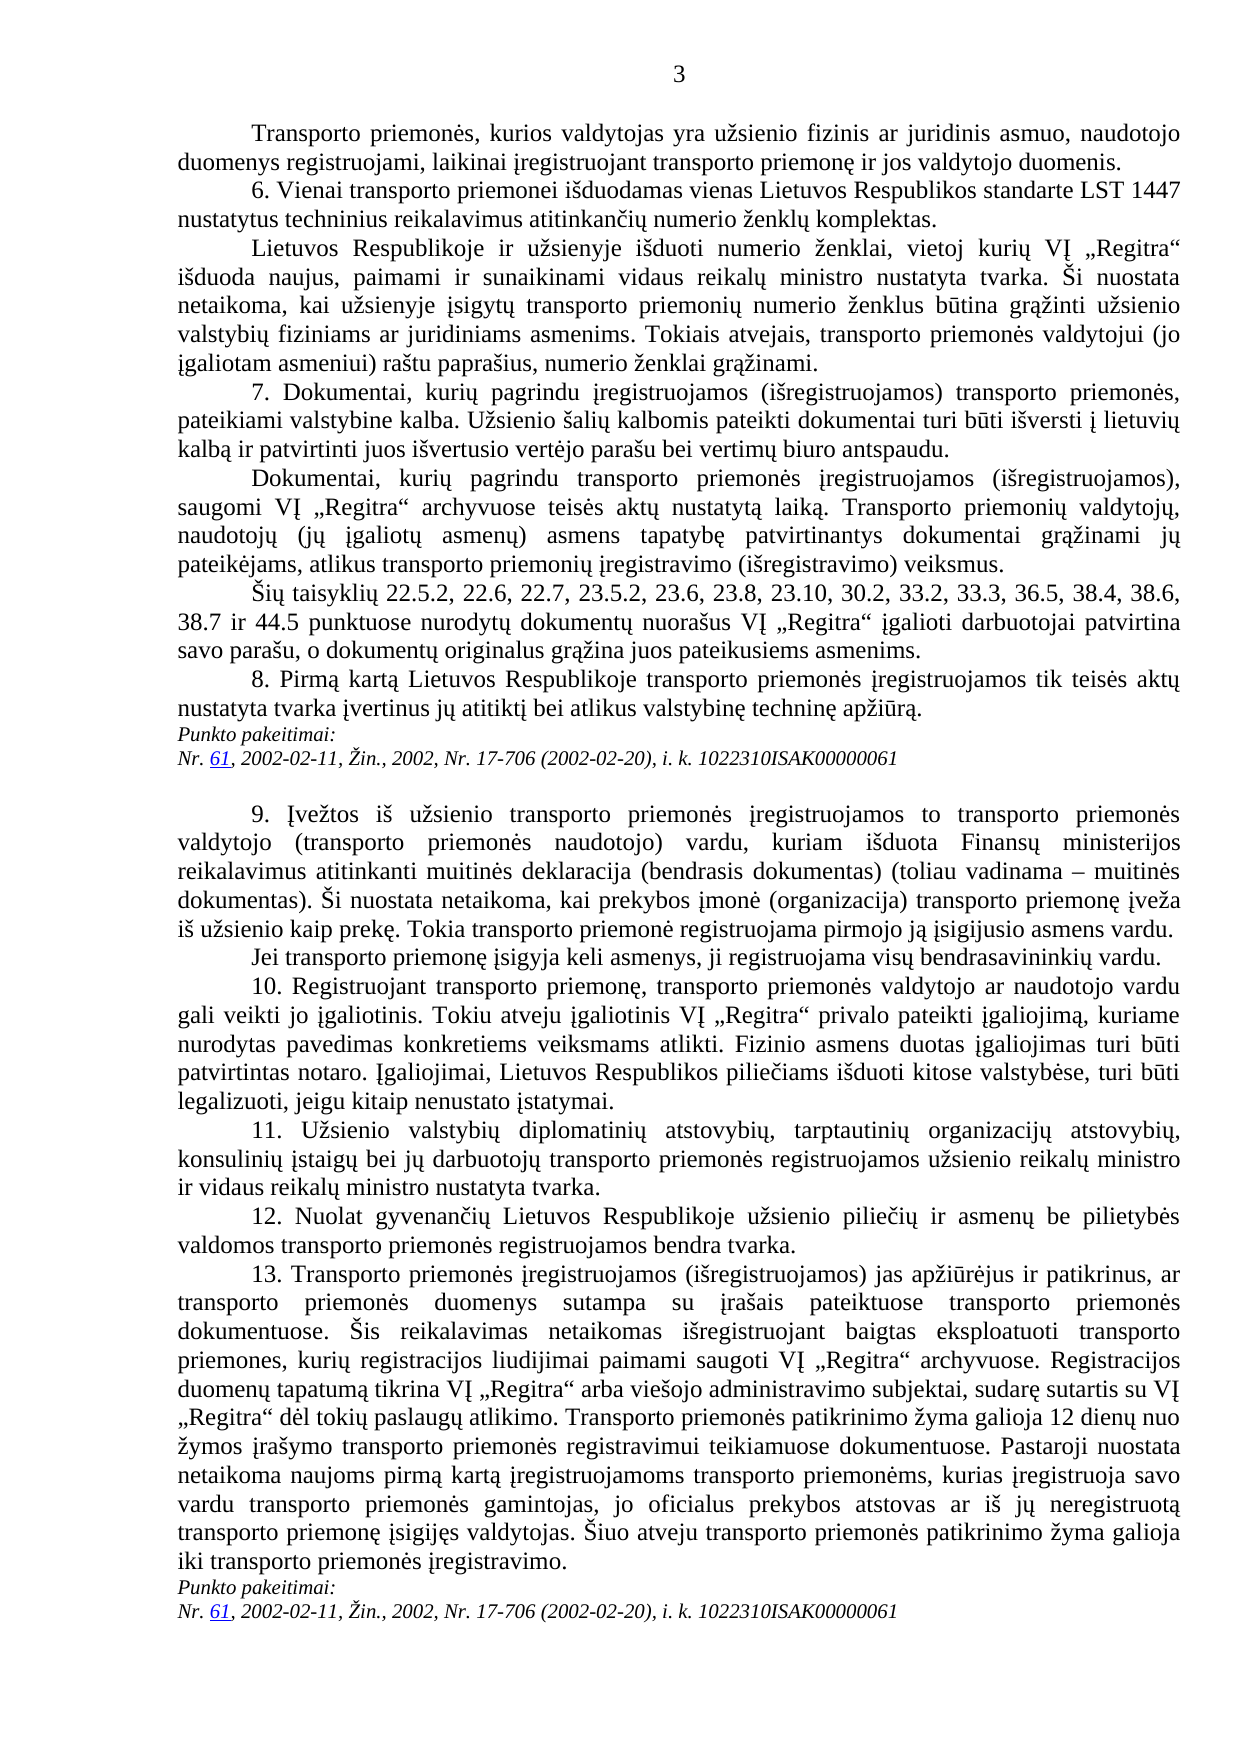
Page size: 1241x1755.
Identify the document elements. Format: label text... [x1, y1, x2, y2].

text Nr. 61, 2002-02-11, Žin., 2002, Nr. 17-706 (2002-02-20), i. k. 1022310ISAK00000061 [177, 746, 1181, 770]
text Punkto pakeitimai: [177, 1575, 1181, 1599]
text Dokumentai, kurių pagrindu transporto priemonės įregistruojamos (išregistruojamos), saugomi VĮ „Regitra“ archyvuose teisės aktų nustatytą laiką. Transporto priemonių valdytojų, naudotojų (jų įgaliotų asmenų) asmens tapatybę patvirtinantys dokumentai grąžinami jų pateikėjams, atlikus transporto priemonių įregistravimo (išregistravimo) veiksmus. [177, 463, 1181, 578]
text Lietuvos Respublikoje ir užsienyje išduoti numerio ženklai, vietoj kurių VĮ „Regitra“ išduoda naujus, paimami ir sunaikinami vidaus reikalų ministro nustatyta tvarka. Ši nuostata netaikoma, kai užsienyje įsigytų transporto priemonių numerio ženklus būtina grąžinti užsienio valstybių fiziniams ar juridiniams asmenims. Tokiais atvejais, transporto priemonės valdytojui (jo įgaliotam asmeniui) raštu paprašius, numerio ženklai grąžinami. [177, 233, 1181, 377]
text Šių taisyklių 22.5.2, 22.6, 22.7, 23.5.2, 23.6, 23.8, 23.10, 30.2, 33.2, 33.3, 36.5, 38.4, 38.6, 38.7 ir 44.5 punktuose nurodytų dokumentų nuorašus VĮ „Regitra“ įgalioti darbuotojai patvirtina savo parašu, o dokumentų originalus grąžina juos pateikusiems asmenims. [177, 578, 1181, 664]
text 7. Dokumentai, kurių pagrindu įregistruojamos (išregistruojamos) transporto priemonės, pateikiami valstybine kalba. Užsienio šalių kalbomis pateikti dokumentai turi būti išversti į lietuvių kalbą ir patvirtinti juos išvertusio vertėjo parašu bei vertimų biuro antspaudu. [177, 377, 1181, 463]
text 10. Registruojant transporto priemonę, transporto priemonės valdytojo ar naudotojo vardu gali veikti jo įgaliotinis. Tokiu atveju įgaliotinis VĮ „Regitra“ privalo pateikti įgaliojimą, kuriame nurodytas pavedimas konkretiems veiksmams atlikti. Fizinio asmens duotas įgaliojimas turi būti patvirtintas notaro. Įgaliojimai, Lietuvos Respublikos piliečiams išduoti kitose valstybėse, turi būti legalizuoti, jeigu kitaip nenustato įstatymai. [177, 971, 1181, 1115]
text Nr. 61, 2002-02-11, Žin., 2002, Nr. 17-706 (2002-02-20), i. k. 1022310ISAK00000061 [177, 1599, 1181, 1623]
text 6. Vienai transporto priemonei išduodamas vienas Lietuvos Respublikos standarte LST 1447 nustatytus techninius reikalavimus atitinkančių numerio ženklų komplektas. [177, 176, 1181, 233]
text 13. Transporto priemonės įregistruojamos (išregistruojamos) jas apžiūrėjus ir patikrinus, ar transporto priemonės duomenys sutampa su įrašais pateiktuose transporto priemonės dokumentuose. Šis reikalavimas netaikomas išregistruojant baigtas eksploatuoti transporto priemones, kurių registracijos liudijimai paimami saugoti VĮ „Regitra“ archyvuose. Registracijos duomenų tapatumą tikrina VĮ „Regitra“ arba viešojo administravimo subjektai, sudarę sutartis su VĮ „Regitra“ dėl tokių paslaugų atlikimo. Transporto priemonės patikrinimo žyma galioja 12 dienų nuo žymos įrašymo transporto priemonės registravimui teikiamuose dokumentuose. Pastaroji nuostata netaikoma naujoms pirmą kartą įregistruojamoms transporto priemonėms, kurias įregistruoja savo vardu transporto priemonės gamintojas, jo oficialus prekybos atstovas ar iš jų neregistruotą transporto priemonę įsigijęs valdytojas. Šiuo atveju transporto priemonės patikrinimo žyma galioja iki transporto priemonės įregistravimo. [177, 1259, 1181, 1575]
text 11. Užsienio valstybių diplomatinių atstovybių, tarptautinių organizacijų atstovybių, konsulinių įstaigų bei jų darbuotojų transporto priemonės registruojamos užsienio reikalų ministro ir vidaus reikalų ministro nustatyta tvarka. [177, 1115, 1181, 1201]
text 8. Pirmą kartą Lietuvos Respublikoje transporto priemonės įregistruojamos tik teisės aktų nustatyta tvarka įvertinus jų atitiktį bei atlikus valstybinę techninę apžiūrą. [177, 664, 1181, 722]
text 12. Nuolat gyvenančių Lietuvos Respublikoje užsienio piliečių ir asmenų be pilietybės valdomos transporto priemonės registruojamos bendra tvarka. [177, 1201, 1181, 1259]
text Transporto priemonės, kurios valdytojas yra užsienio fizinis ar juridinis asmuo, naudotojo duomenys registruojami, laikinai įregistruojant transporto priemonę ir jos valdytojo duomenis. [177, 118, 1181, 176]
text Jei transporto priemonę įsigyja keli asmenys, ji registruojama visų bendrasavininkių vardu. [177, 942, 1181, 971]
text 9. Įvežtos iš užsienio transporto priemonės įregistruojamos to transporto priemonės valdytojo (transporto priemonės naudotojo) vardu, kuriam išduota Finansų ministerijos reikalavimus atitinkanti muitinės deklaracija (bendrasis dokumentas) (toliau vadinama – muitinės dokumentas). Ši nuostata netaikoma, kai prekybos įmonė (organizacija) transporto priemonę įveža iš užsienio kaip prekę. Tokia transporto priemonė registruojama pirmojo ją įsigijusio asmens vardu. [177, 799, 1181, 942]
text Punkto pakeitimai: [177, 722, 1181, 746]
